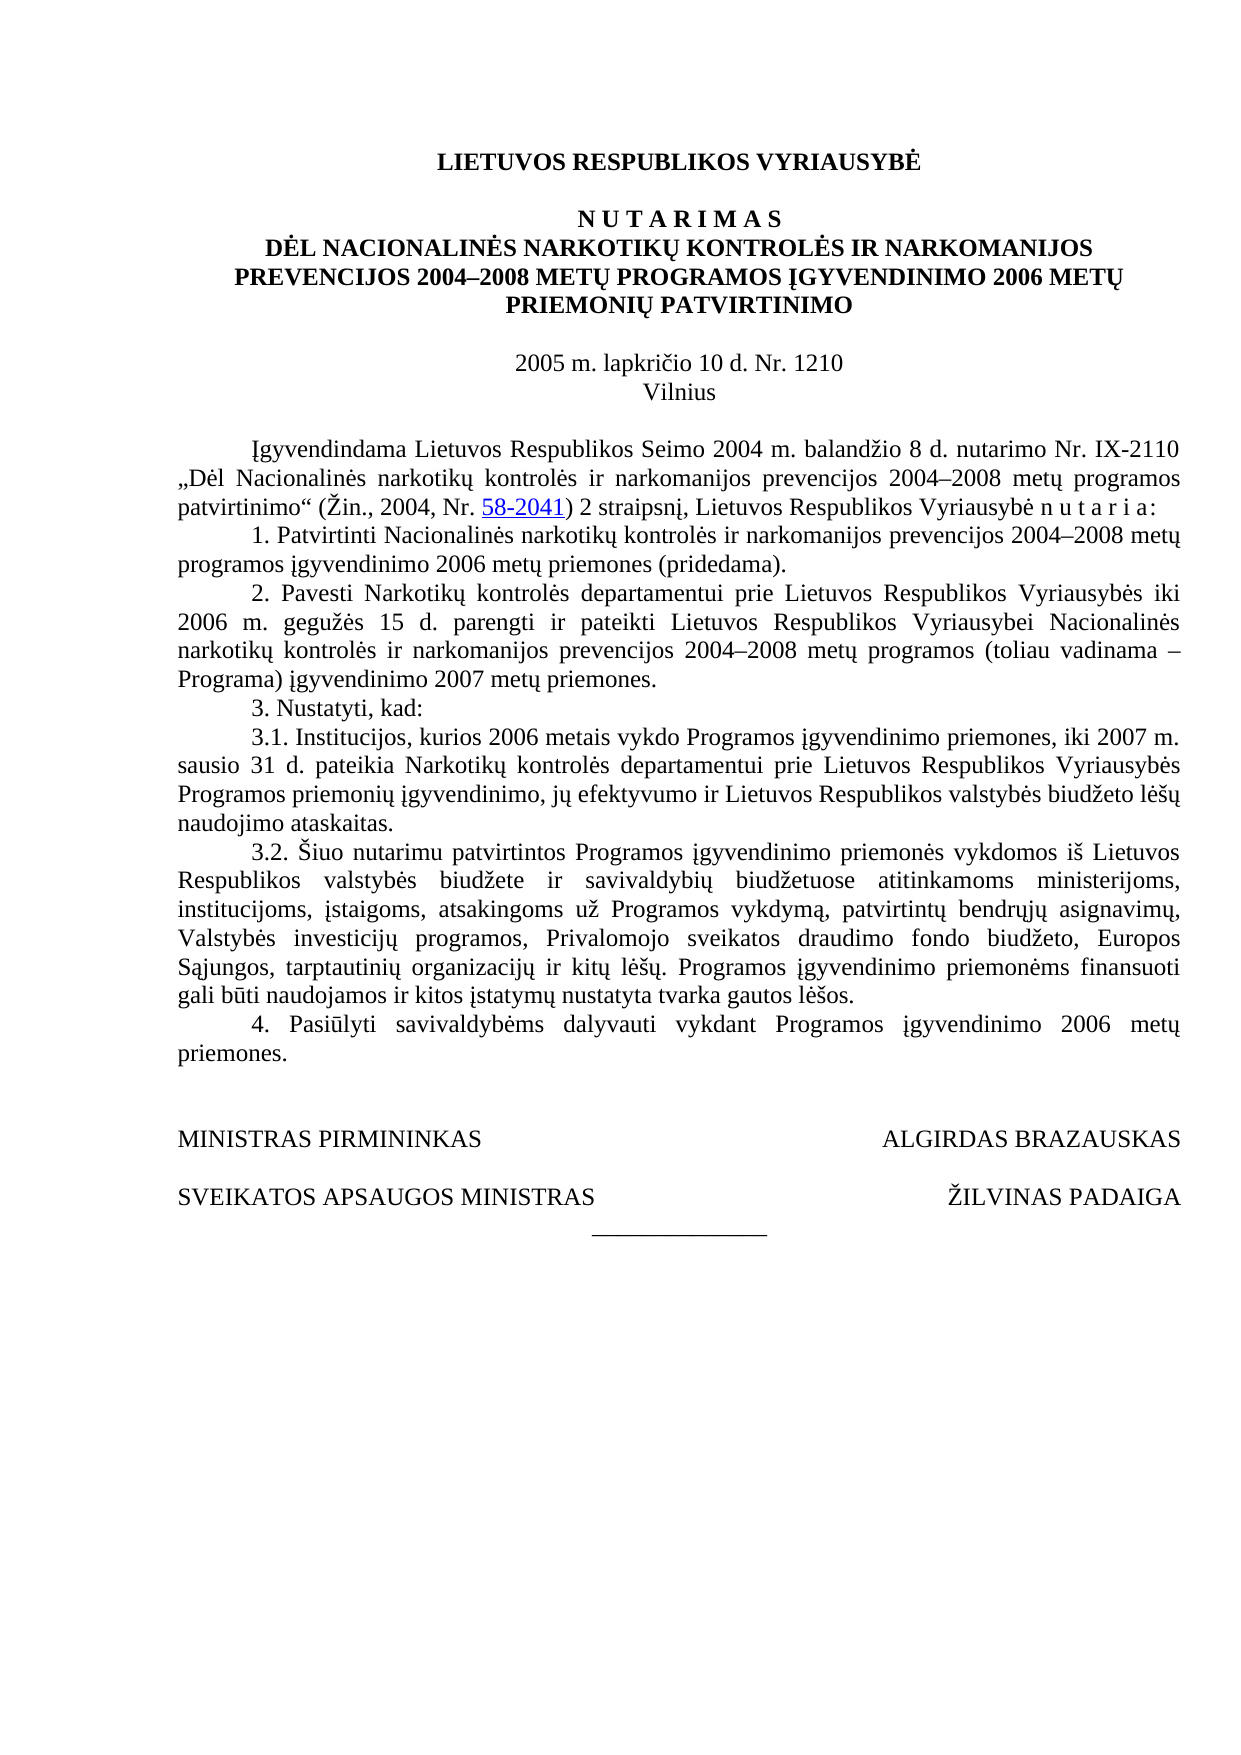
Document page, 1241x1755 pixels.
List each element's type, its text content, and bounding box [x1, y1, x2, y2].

text LIETUVOS RESPUBLIKOS VYRIAUSYBĖ [177, 147, 1181, 176]
text Vilnius [177, 377, 1181, 406]
text Įgyvendindama Lietuvos Respublikos Seimo 2004 m. balandžio 8 d. nutarimo Nr. IX-2110 „Dėl Nacionalinės narkotikų kontrolės ir narkomanijos prevencijos 2004–2008 metų programos patvirtinimo“ (Žin., 2004, Nr. 58-2041) 2 straipsnį, Lietuvos Respublikos Vyriausybė nutaria: [177, 434, 1181, 521]
text 3.2. Šiuo nutarimu patvirtintos Programos įgyvendinimo priemonės vykdomos iš Lietuvos Respublikos valstybės biudžete ir savivaldybių biudžetuose atitinkamoms ministerijoms, institucijoms, įstaigoms, atsakingoms už Programos vykdymą, patvirtintų bendrųjų asignavimų, Valstybės investicijų programos, Privalomojo sveikatos draudimo fondo biudžeto, Europos Sąjungos, tarptautinių organizacijų ir kitų lėšų. Programos įgyvendinimo priemonėms finansuoti gali būti naudojamos ir kitos įstatymų nustatyta tvarka gautos lėšos. [177, 837, 1181, 1009]
text 3.1. Institucijos, kurios 2006 metais vykdo Programos įgyvendinimo priemones, iki 2007 m. sausio 31 d. pateikia Narkotikų kontrolės departamentui prie Lietuvos Respublikos Vyriausybės Programos priemonių įgyvendinimo, jų efektyvumo ir Lietuvos Respublikos valstybės biudžeto lėšų naudojimo ataskaitas. [177, 722, 1181, 837]
text 3. Nustatyti, kad: [177, 693, 1181, 722]
text Ministras Pirmininkas Algirdas Brazauskas [177, 1124, 1181, 1153]
text Sveikatos apsaugos ministras Žilvinas Padaiga [177, 1182, 1181, 1211]
text 2. Pavesti Narkotikų kontrolės departamentui prie Lietuvos Respublikos Vyriausybės iki 2006 m. gegužės 15 d. parengti ir pateikti Lietuvos Respublikos Vyriausybei Nacionalinės narkotikų kontrolės ir narkomanijos prevencijos 2004–2008 metų programos (toliau vadinama – Programa) įgyvendinimo 2007 metų priemones. [177, 578, 1181, 693]
text N U T A R I M A S [177, 204, 1181, 233]
text ______________ [177, 1211, 1181, 1239]
text 1. Patvirtinti Nacionalinės narkotikų kontrolės ir narkomanijos prevencijos 2004–2008 metų programos įgyvendinimo 2006 metų priemones (pridedama). [177, 521, 1181, 578]
text 4. Pasiūlyti savivaldybėms dalyvauti vykdant Programos įgyvendinimo 2006 metų priemones. [177, 1009, 1181, 1067]
text DĖL NACIONALINĖS NARKOTIKŲ KONTROLĖS IR NARKOMANIJOS PREVENCIJOS 2004–2008 METŲ PROGRAMOS ĮGYVENDINIMO 2006 METŲ PRIEMONIŲ PATVIRTINIMO [177, 233, 1181, 319]
text 2005 m. lapkričio 10 d. Nr. 1210 [177, 348, 1181, 377]
